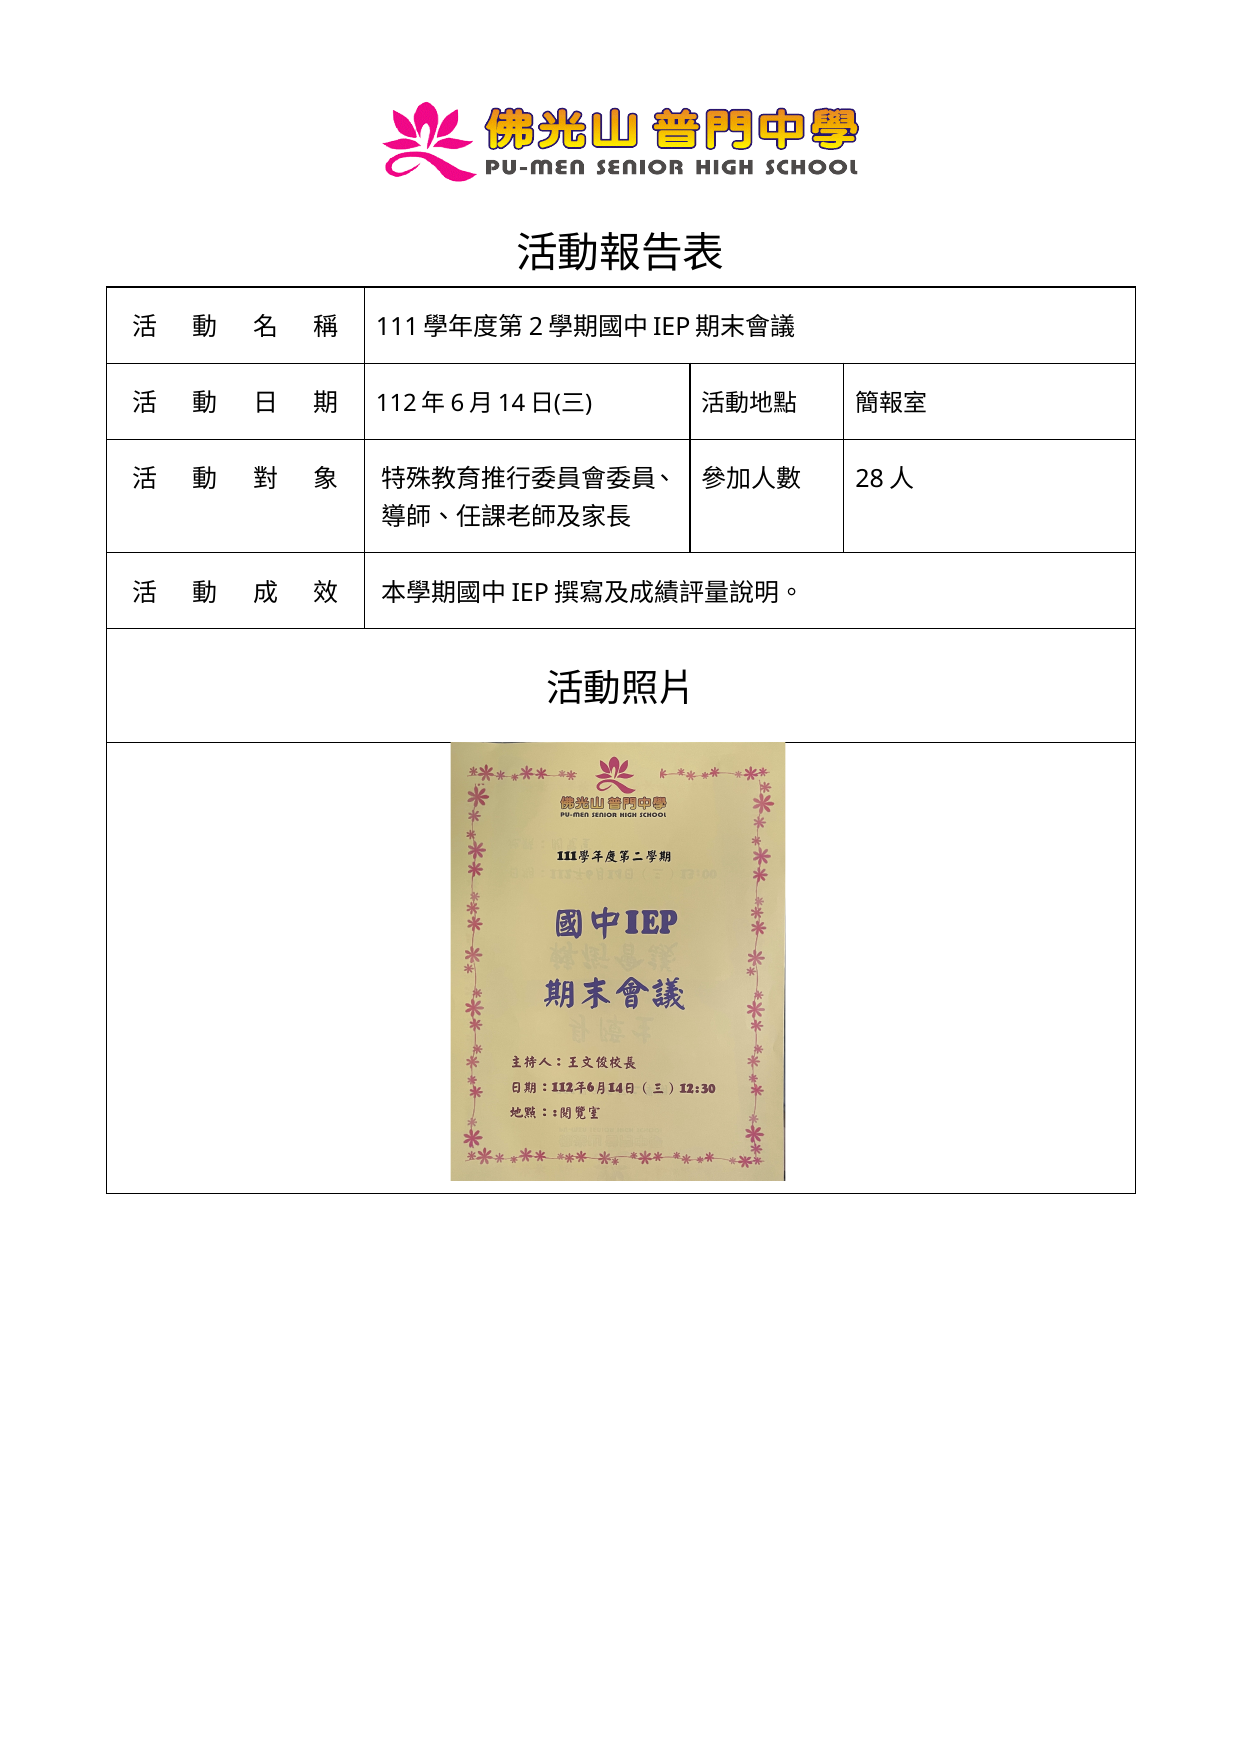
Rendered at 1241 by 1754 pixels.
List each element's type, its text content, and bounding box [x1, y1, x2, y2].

table_cell 簡報室 [844, 364, 1135, 438]
table_cell 活動日期 [107, 364, 364, 438]
picture [378, 98, 862, 185]
table_cell 特殊教育推行委員會委員、導師、任課老師及家長 [365, 440, 689, 552]
table_cell 活動成效 [107, 553, 364, 628]
table_cell [1136, 742, 1154, 1193]
table_cell [1136, 439, 1154, 552]
table_cell 本學期國中IEP撰寫及成績評量說明。 [365, 553, 1135, 628]
table_header 活動名稱 [107, 288, 364, 362]
table_cell 活動照片 [107, 629, 1135, 742]
table_cell [1136, 552, 1154, 628]
table_cell 112年6月14日(三) [365, 364, 689, 438]
table_cell [1136, 628, 1154, 742]
table_cell 28人 [844, 440, 1135, 552]
text 活動報告表 [118, 211, 1122, 286]
table_cell 活動地點 [691, 364, 843, 438]
table_header [1136, 286, 1154, 362]
picture [450, 742, 786, 1181]
table_cell 參加人數 [691, 440, 843, 552]
table_header 111學年度第2學期國中IEP期末會議 [365, 288, 1135, 362]
table_cell [107, 743, 1135, 1193]
table_cell [1136, 363, 1154, 438]
table_cell 活動對象 [107, 440, 364, 552]
